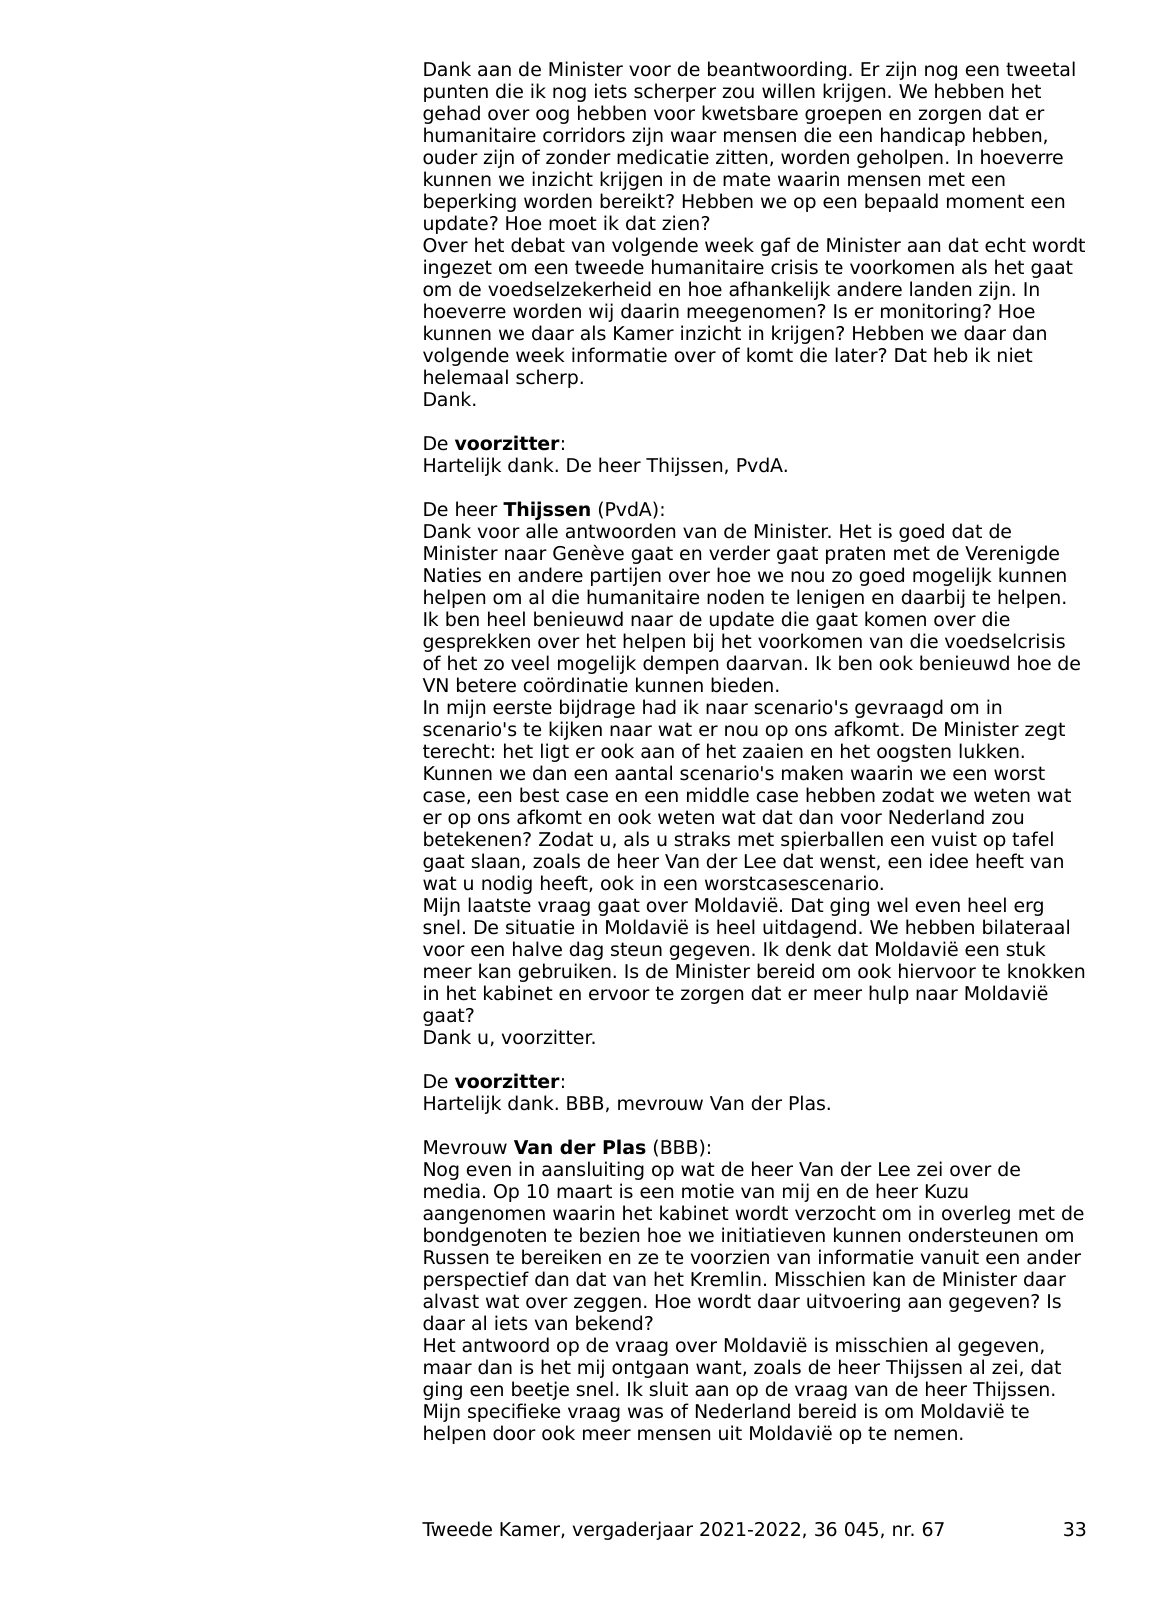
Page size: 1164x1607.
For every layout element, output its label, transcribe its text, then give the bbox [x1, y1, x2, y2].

text Dank u, voorzitter. [422, 1027, 1087, 1048]
text Hartelijk dank. BBB, mevrouw Van der Plas. [422, 1093, 1087, 1115]
text De voorzitter: [422, 433, 1087, 455]
text Dank voor alle antwoorden van de Minister. Het is goed dat de Minister naar Genève gaat en verder gaat praten met de Verenigde Naties en andere partijen over hoe we nou zo goed mogelijk kunnen helpen om al die humanitaire noden te lenigen en daarbij te helpen. Ik ben heel benieuwd naar de update die gaat komen over die gesprekken over het helpen bij het voorkomen van die voedselcrisis of het zo veel mogelijk dempen daarvan. Ik ben ook benieuwd hoe de VN betere coördinatie kunnen bieden. [422, 521, 1087, 697]
text Het antwoord op de vraag over Moldavië is misschien al gegeven, maar dan is het mij ontgaan want, zoals de heer Thijssen al zei, dat ging een beetje snel. Ik sluit aan op de vraag van de heer Thijssen. Mijn specifieke vraag was of Nederland bereid is om Moldavië te helpen door ook meer mensen uit Moldavië op te nemen. [422, 1335, 1087, 1444]
text Hartelijk dank. De heer Thijssen, PvdA. [422, 455, 1087, 477]
text De heer Thijssen (PvdA): [422, 499, 1087, 521]
text Over het debat van volgende week gaf de Minister aan dat echt wordt ingezet om een tweede humanitaire crisis te voorkomen als het gaat om de voedselzekerheid en hoe afhankelijk andere landen zijn. In hoeverre worden wij daarin meegenomen? Is er monitoring? Hoe kunnen we daar als Kamer inzicht in krijgen? Hebben we daar dan volgende week informatie over of komt die later? Dat heb ik niet helemaal scherp. [422, 235, 1087, 389]
text De voorzitter: [422, 1071, 1087, 1093]
text In mijn eerste bijdrage had ik naar scenario's gevraagd om in scenario's te kijken naar wat er nou op ons afkomt. De Minister zegt terecht: het ligt er ook aan of het zaaien en het oogsten lukken. Kunnen we dan een aantal scenario's maken waarin we een worst case, een best case en een middle case hebben zodat we weten wat er op ons afkomt en ook weten wat dat dan voor Nederland zou betekenen? Zodat u, als u straks met spierballen een vuist op tafel gaat slaan, zoals de heer Van der Lee dat wenst, een idee heeft van wat u nodig heeft, ook in een worstcasescenario. [422, 697, 1087, 895]
text Dank. [422, 389, 1087, 411]
text Dank aan de Minister voor de beantwoording. Er zijn nog een tweetal punten die ik nog iets scherper zou willen krijgen. We hebben het gehad over oog hebben voor kwetsbare groepen en zorgen dat er humanitaire corridors zijn waar mensen die een handicap hebben, ouder zijn of zonder medicatie zitten, worden geholpen. In hoeverre kunnen we inzicht krijgen in de mate waarin mensen met een beperking worden bereikt? Hebben we op een bepaald moment een update? Hoe moet ik dat zien? [422, 59, 1087, 235]
text Mijn laatste vraag gaat over Moldavië. Dat ging wel even heel erg snel. De situatie in Moldavië is heel uitdagend. We hebben bilateraal voor een halve dag steun gegeven. Ik denk dat Moldavië een stuk meer kan gebruiken. Is de Minister bereid om ook hiervoor te knokken in het kabinet en ervoor te zorgen dat er meer hulp naar Moldavië gaat? [422, 895, 1087, 1027]
text Mevrouw Van der Plas (BBB): [422, 1137, 1087, 1159]
text Nog even in aansluiting op wat de heer Van der Lee zei over de media. Op 10 maart is een motie van mij en de heer Kuzu aangenomen waarin het kabinet wordt verzocht om in overleg met de bondgenoten te bezien hoe we initiatieven kunnen ondersteunen om Russen te bereiken en ze te voorzien van informatie vanuit een ander perspectief dan dat van het Kremlin. Misschien kan de Minister daar alvast wat over zeggen. Hoe wordt daar uitvoering aan gegeven? Is daar al iets van bekend? [422, 1159, 1087, 1335]
